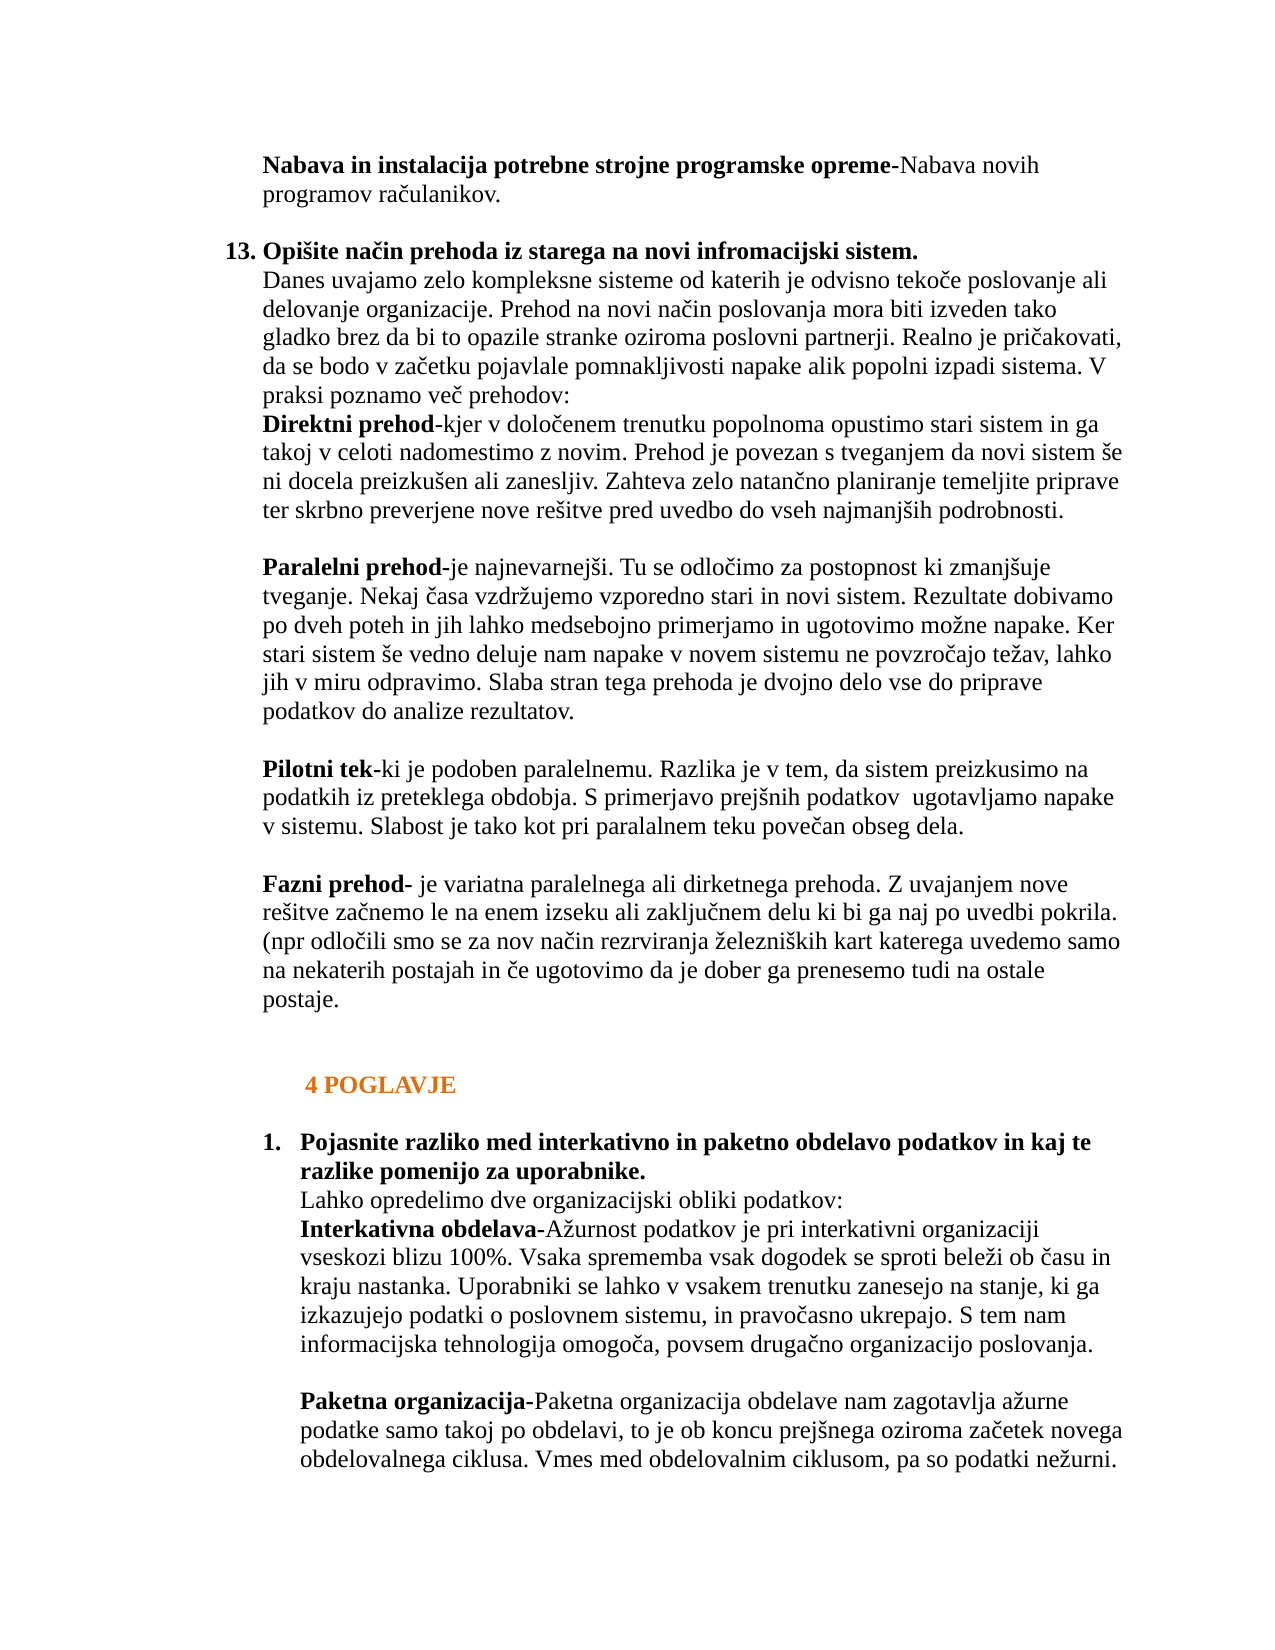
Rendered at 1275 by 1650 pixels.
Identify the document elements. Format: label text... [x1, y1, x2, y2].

text Direktni prehod-kjer v določenem trenutku popolnoma opustimo stari sistem in ga takoj v celoti nadomestimo z novim. Prehod je povezan s tveganjem da novi sistem še ni docela preizkušen ali zanesljiv. Zahteva zelo natančno planiranje temeljite priprave ter skrbno preverjene nove rešitve pred uvedbo do vseh najmanjših podrobnosti. [262, 409, 1125, 524]
text 4 POGLAVJE [150, 1070, 1125, 1099]
text Fazni prehod- je variatna paralelnega ali dirketnega prehoda. Z uvajanjem nove rešitve začnemo le na enem izseku ali zaključnem delu ki bi ga naj po uvedbi pokrila. (npr odločili smo se za nov način rezrviranja železniških kart katerega uvedemo samo na nekaterih postajah in če ugotovimo da je dober ga prenesemo tudi na ostale postaje. [262, 869, 1125, 1012]
text Paralelni prehod-je najnevarnejši. Tu se odločimo za postopnost ki zmanjšuje tveganje. Nekaj časa vzdržujemo vzporedno stari in novi sistem. Rezultate dobivamo po dveh poteh in jih lahko medsebojno primerjamo in ugotovimo možne napake. Ker stari sistem še vedno deluje nam napake v novem sistemu ne povzročajo težav, lahko jih v miru odpravimo. Slaba stran tega prehoda je dvojno delo vse do priprave podatkov do analize rezultatov. [262, 552, 1125, 725]
text Paketna organizacija-Paketna organizacija obdelave nam zagotavlja ažurne podatke samo takoj po obdelavi, to je ob koncu prejšnega oziroma začetek novega obdelovalnega ciklusa. Vmes med obdelovalnim ciklusom, pa so podatki nežurni. [300, 1386, 1125, 1472]
text Interkativna obdelava-Ažurnost podatkov je pri interkativni organizaciji vseskozi blizu 100%. Vsaka sprememba vsak dogodek se sproti beleži ob času in kraju nastanka. Uporabniki se lahko v vsakem trenutku zanesejo na stanje, ki ga izkazujejo podatki o poslovnem sistemu, in pravočasno ukrepajo. S tem nam informacijska tehnologija omogoča, povsem drugačno organizacijo poslovanja. [300, 1214, 1125, 1357]
list Pojasnite razliko med interkativno in paketno obdelavo podatkov in kaj te razlike pomenijo za uporabnike. [262, 1127, 1125, 1185]
text Danes uvajamo zelo kompleksne sisteme od katerih je odvisno tekoče poslovanje ali delovanje organizacije. Prehod na novi način poslovanja mora biti izveden tako gladko brez da bi to opazile stranke oziroma poslovni partnerji. Realno je pričakovati, da se bodo v začetku pojavlale pomnakljivosti napake alik popolni izpadi sistema. V praksi poznamo več prehodov: [262, 265, 1125, 409]
text Nabava in instalacija potrebne strojne programske opreme-Nabava novih programov račulanikov. [262, 150, 1125, 207]
text Lahko opredelimo dve organizacijski obliki podatkov: [300, 1185, 1125, 1214]
list Opišite način prehoda iz starega na novi infromacijski sistem. [225, 236, 1125, 265]
text Pilotni tek-ki je podoben paralelnemu. Razlika je v tem, da sistem preizkusimo na podatkih iz preteklega obdobja. S primerjavo prejšnih podatkov ugotavljamo napake v sistemu. Slabost je tako kot pri paralalnem teku povečan obseg dela. [262, 754, 1125, 840]
